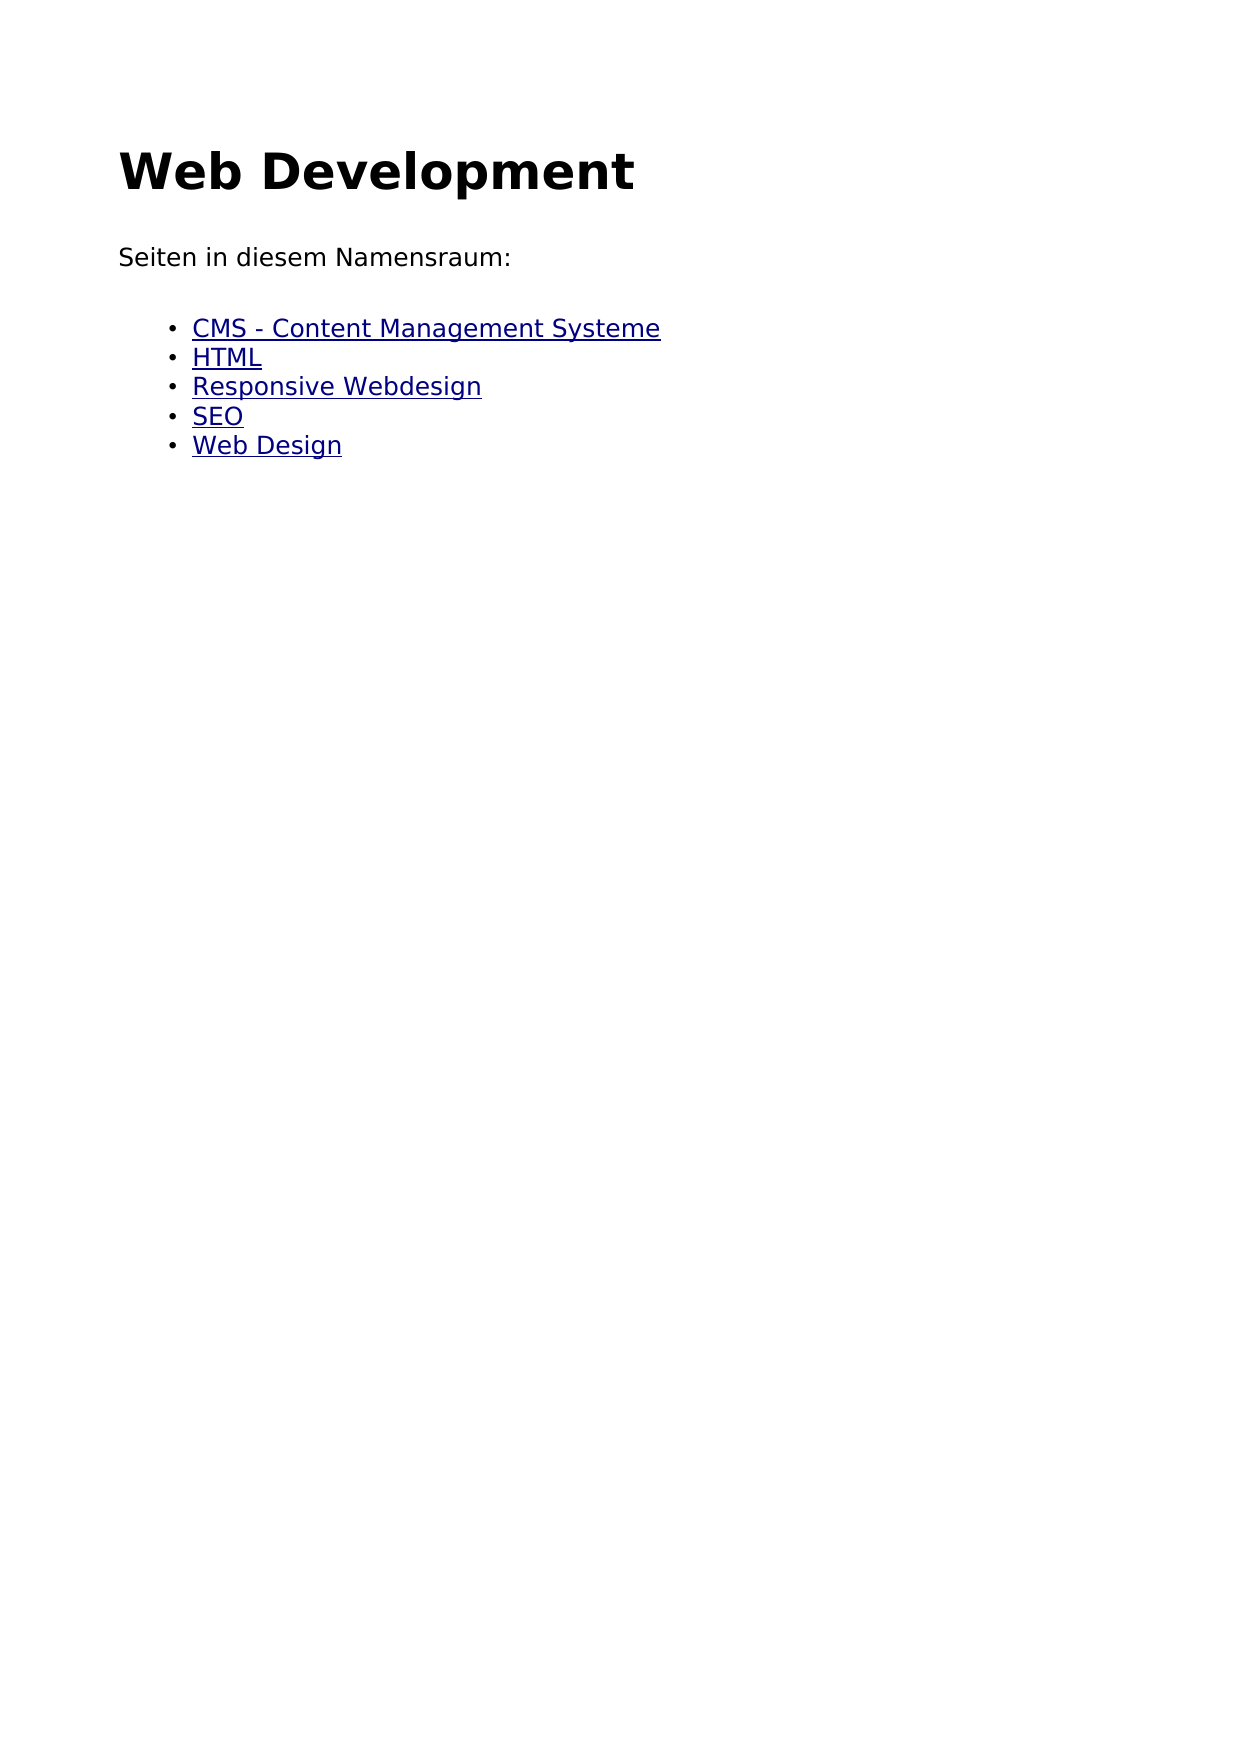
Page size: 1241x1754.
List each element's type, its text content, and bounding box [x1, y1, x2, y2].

list HTML [177, 343, 1122, 372]
text Seiten in diesem Namensraum: [118, 214, 1122, 272]
subtitle Web Development [118, 143, 1122, 201]
list SEO [177, 402, 1122, 431]
list Responsive Webdesign [177, 372, 1122, 402]
list Web Design [177, 431, 1122, 460]
list CMS - Content Management Systeme [177, 314, 1122, 343]
